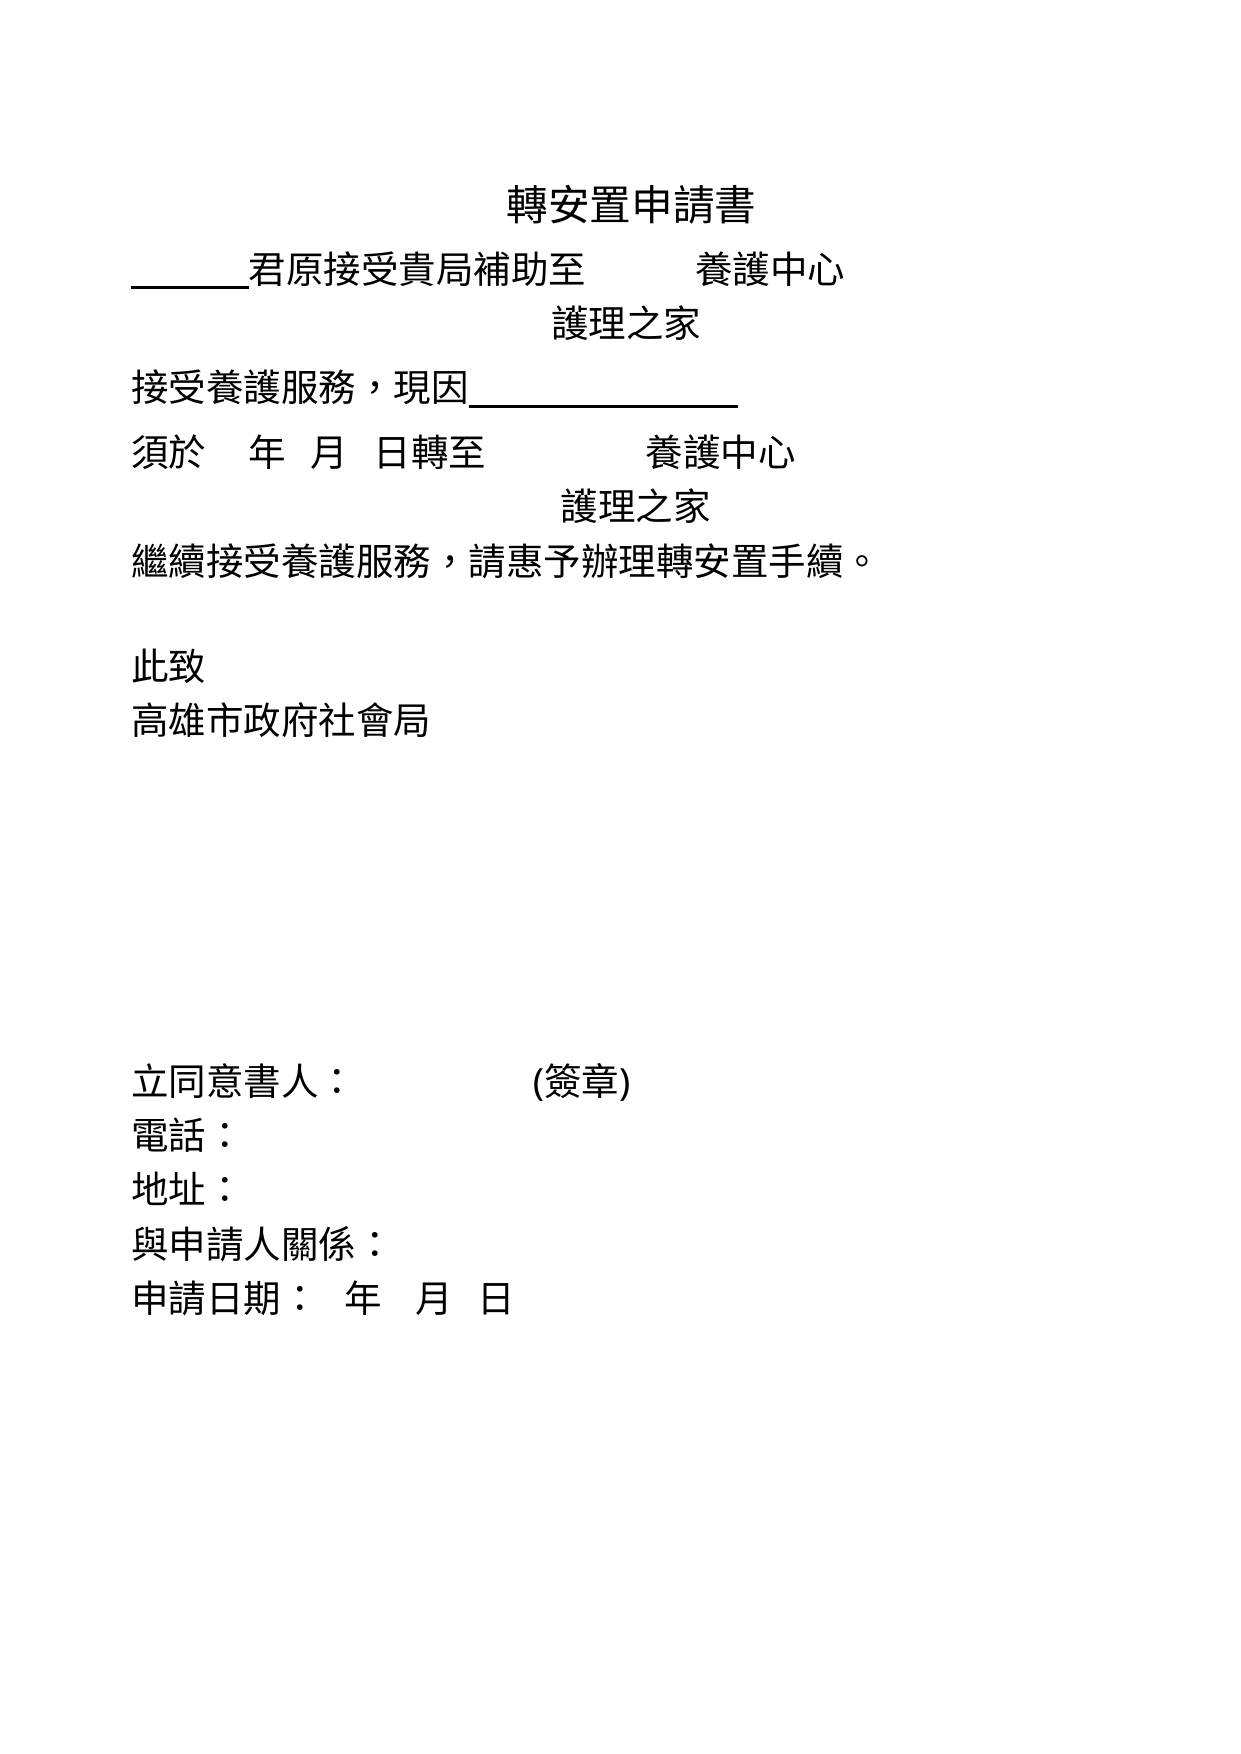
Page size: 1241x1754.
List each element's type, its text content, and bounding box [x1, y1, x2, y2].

text 護理之家 [131, 294, 1162, 348]
text 護理之家 [131, 477, 1162, 532]
text 此致 [131, 637, 1162, 691]
text 電話： [131, 1106, 1162, 1160]
text 立同意書人： (簽章) [131, 1052, 1162, 1106]
text 繼續接受養護服務，請惠予辦理轉安置手續。 [131, 532, 1162, 586]
text 申請日期： 年 月 日 [131, 1269, 1162, 1323]
text 君原接受貴局補助至 養護中心 [131, 239, 1162, 294]
text 與申請人關係： [131, 1215, 1162, 1269]
text 須於 年 月 日轉至 養護中心 [131, 423, 1162, 477]
text 轉安置申請書 [131, 164, 1162, 239]
text 高雄市政府社會局 [131, 691, 1162, 745]
text 接受養護服務，現因 [131, 348, 1162, 423]
text 地址： [131, 1160, 1162, 1215]
